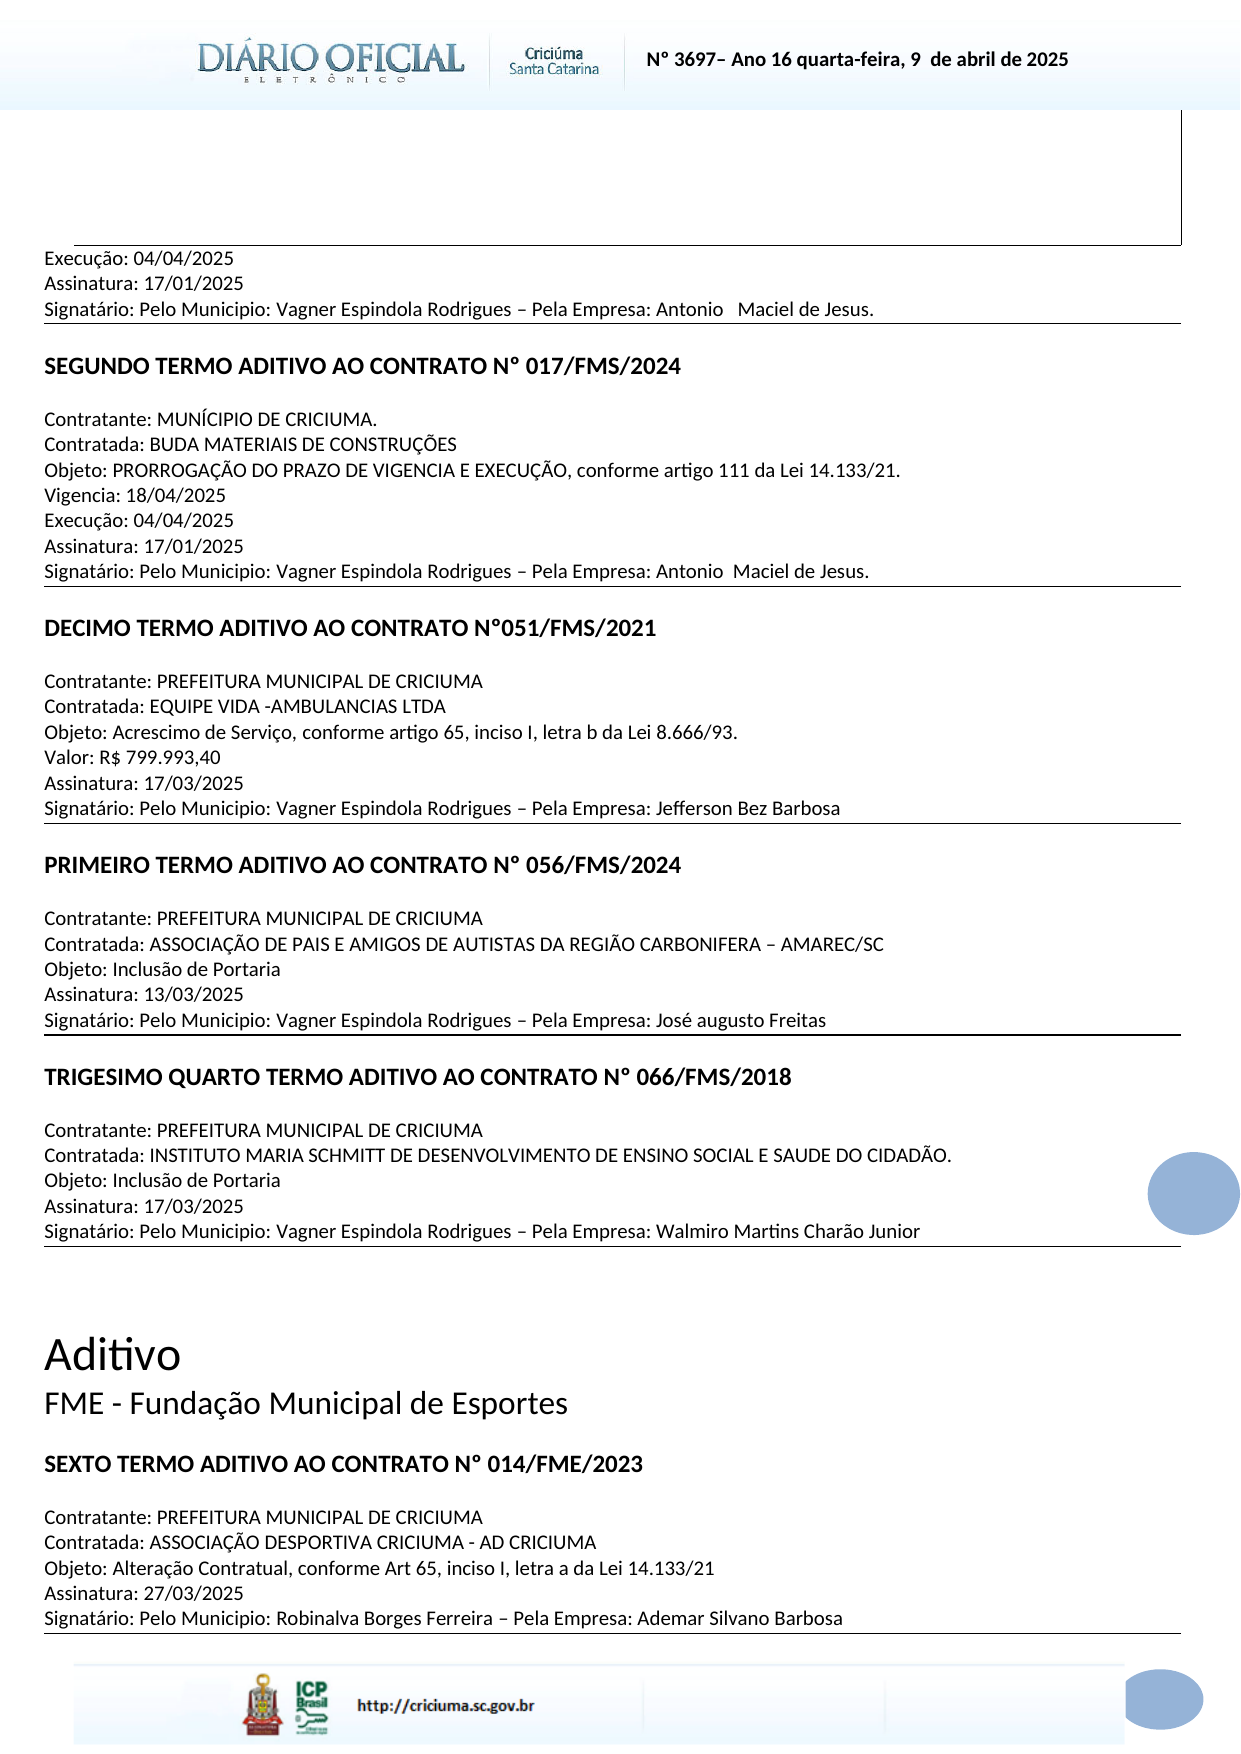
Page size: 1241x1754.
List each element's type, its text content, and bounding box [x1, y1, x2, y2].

text Assinatura: 17/01/2025 [44, 533, 1181, 558]
text Contratada: EQUIPE VIDA -AMBULANCIAS LTDA [44, 694, 1181, 719]
text PRIMEIRO TERMO ADITIVO AO CONTRATO Nº 056/FMS/2024 [44, 849, 1181, 880]
text Contratada: ASSOCIAÇÃO DE PAIS E AMIGOS DE AUTISTAS DA REGIÃO CARBONIFERA – AMAREC/SC [44, 931, 1181, 956]
text Objeto: Acrescimo de Serviço, conforme artigo 65, inciso I, letra b da Lei 8.666/93. [44, 719, 1181, 744]
text Contratante: PREFEITURA MUNICIPAL DE CRICIUMA [44, 905, 1181, 931]
text Signatário: Pelo Municipio: Vagner Espindola Rodrigues – Pela Empresa: Walmiro Martins Charão Junior [44, 1218, 1181, 1246]
text Signatário: Pelo Municipio: Vagner Espindola Rodrigues – Pela Empresa: Jefferson Bez Barbosa [44, 795, 1181, 823]
text SEGUNDO TERMO ADITIVO AO CONTRATO Nº 017/FMS/2024 [44, 350, 1181, 381]
text Objeto: Alteração Contratual, conforme Art 65, inciso I, letra a da Lei 14.133/21 [44, 1555, 1181, 1580]
text Signatário: Pelo Municipio: Robinalva Borges Ferreira – Pela Empresa: Ademar Silvano Barbosa [44, 1606, 1181, 1633]
text Assinatura: 17/03/2025 [44, 770, 1181, 795]
text Contratante: PREFEITURA MUNICIPAL DE CRICIUMA [44, 1504, 1181, 1529]
text Aditivo [44, 1323, 1181, 1382]
text Contratante: PREFEITURA MUNICIPAL DE CRICIUMA [44, 668, 1181, 694]
text TRIGESIMO QUARTO TERMO ADITIVO AO CONTRATO Nº 066/FMS/2018 [44, 1061, 1181, 1091]
text DECIMO TERMO ADITIVO AO CONTRATO Nº051/FMS/2021 [44, 612, 1181, 643]
text Execução: 04/04/2025 [44, 245, 1181, 271]
text Signatário: Pelo Municipio: Vagner Espindola Rodrigues – Pela Empresa: Antonio Maciel de Jesus. [44, 296, 1181, 323]
text SEXTO TERMO ADITIVO AO CONTRATO Nº 014/FME/2023 [44, 1448, 1181, 1478]
text Execução: 04/04/2025 [44, 508, 1181, 533]
text Contratante: PREFEITURA MUNICIPAL DE CRICIUMA [44, 1117, 1181, 1142]
text Contratante: MUNÍCIPIO DE CRICIUMA. [44, 406, 1181, 431]
text Contratada: ASSOCIAÇÃO DESPORTIVA CRICIUMA - AD CRICIUMA [44, 1529, 1181, 1555]
text Assinatura: 17/01/2025 [44, 271, 1181, 296]
text FME - Fundação Municipal de Esportes [44, 1382, 1181, 1423]
text Contratada: INSTITUTO MARIA SCHMITT DE DESENVOLVIMENTO DE ENSINO SOCIAL E SAUDE DO CIDADÃO. [44, 1142, 1181, 1168]
text Objeto: Inclusão de Portaria [44, 956, 1181, 982]
text Objeto: PRORROGAÇÃO DO PRAZO DE VIGENCIA E EXECUÇÃO, conforme artigo 111 da Lei 14.133/21. [44, 457, 1181, 482]
text Assinatura: 27/03/2025 [44, 1580, 1181, 1606]
text Vigencia: 18/04/2025 [44, 482, 1181, 508]
text Signatário: Pelo Municipio: Vagner Espindola Rodrigues – Pela Empresa: Antonio Maciel de Jesus. [44, 558, 1181, 586]
text Assinatura: 13/03/2025 [44, 982, 1181, 1007]
text Objeto: Inclusão de Portaria [44, 1168, 1156, 1193]
text Contratada: BUDA MATERIAIS DE CONSTRUÇÕES [44, 431, 1181, 457]
text Valor: R$ 799.993,40 [44, 744, 1181, 770]
text Signatário: Pelo Municipio: Vagner Espindola Rodrigues – Pela Empresa: José augusto Freitas [44, 1007, 1181, 1034]
text Assinatura: 17/03/2025 [44, 1193, 1155, 1218]
